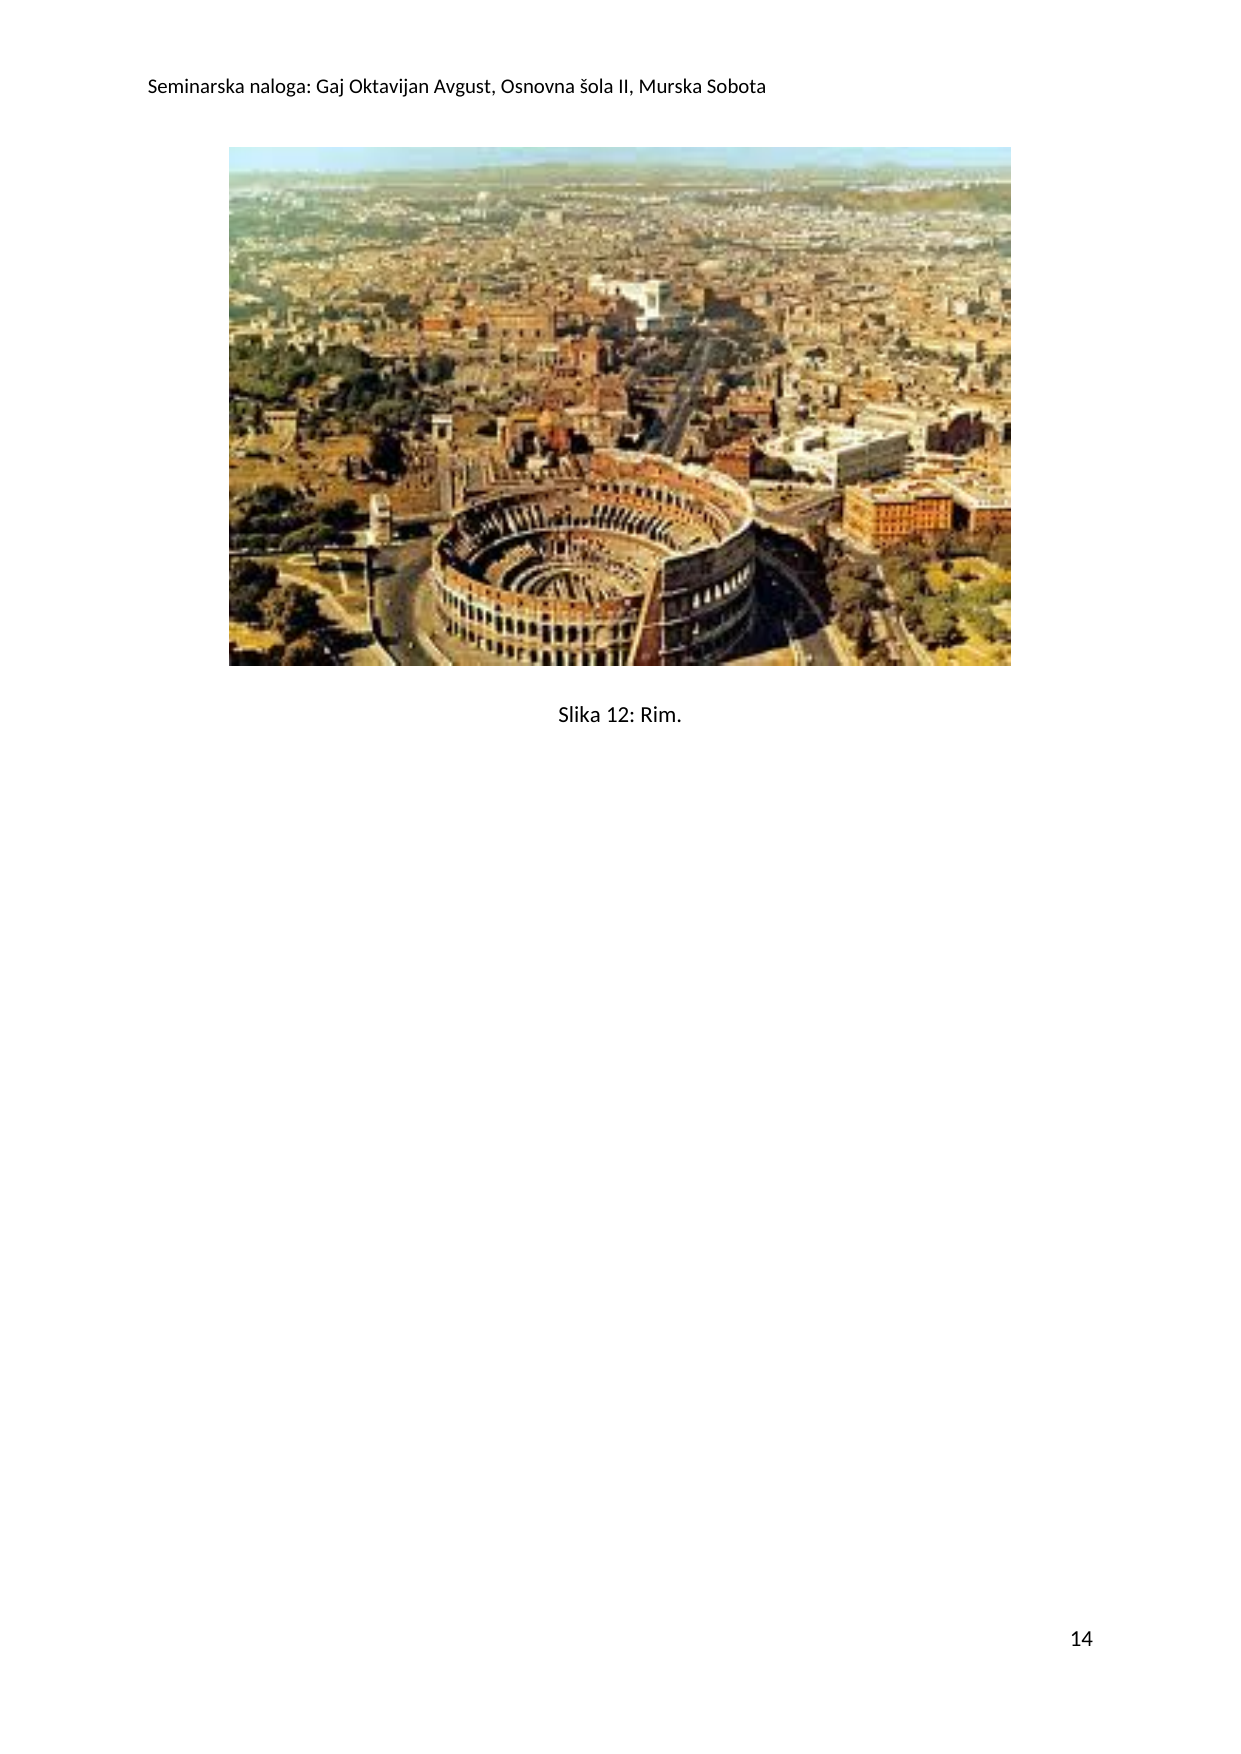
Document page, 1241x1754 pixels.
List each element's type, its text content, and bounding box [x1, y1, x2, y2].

picture [229, 147, 1011, 666]
text Slika 12: Rim. [148, 700, 1093, 728]
